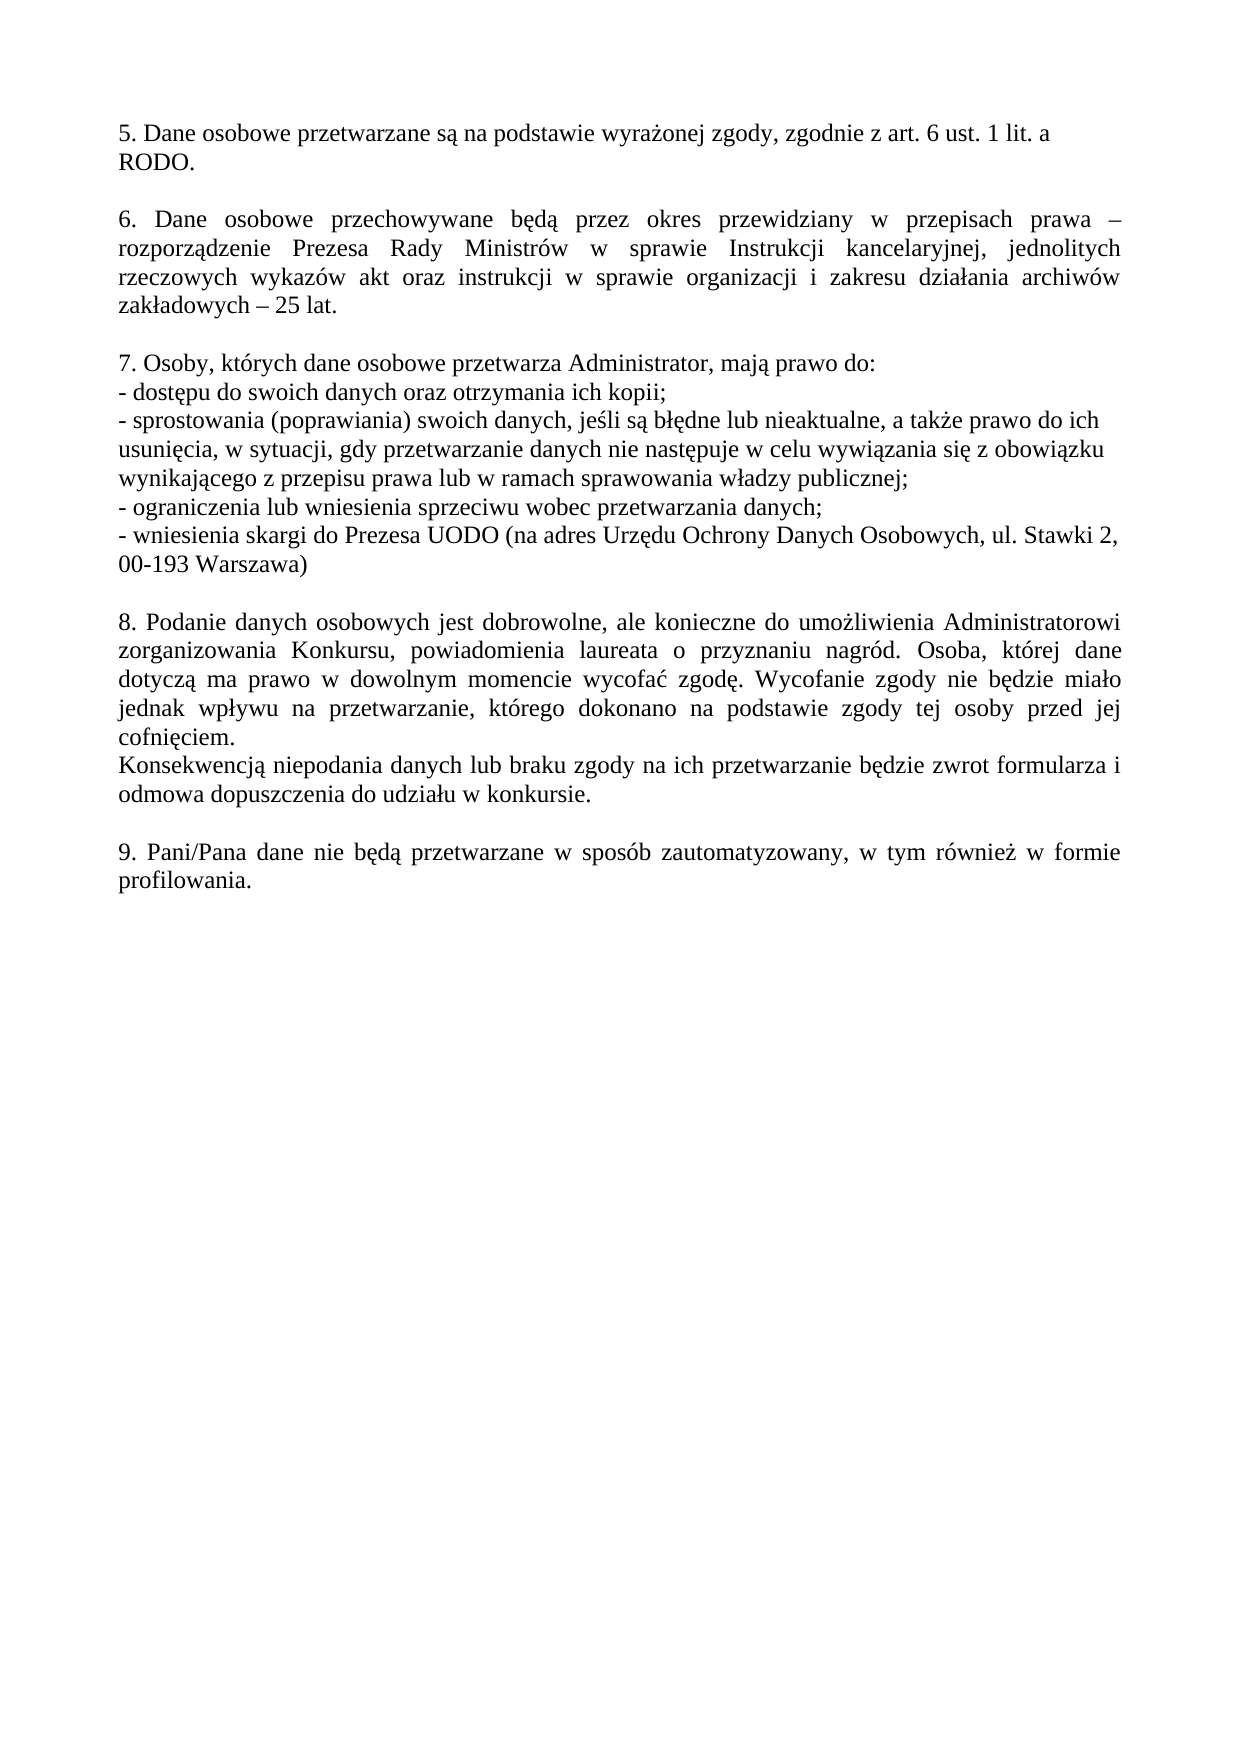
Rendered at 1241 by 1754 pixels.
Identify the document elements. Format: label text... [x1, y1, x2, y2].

text 5. Dane osobowe przetwarzane są na podstawie wyrażonej zgody, zgodnie z art. 6 ust. 1 lit. a RODO. [118, 118, 1122, 176]
text 7. Osoby, których dane osobowe przetwarza Administrator, mają prawo do: - dostępu do swoich danych oraz otrzymania ich kopii; - sprostowania (poprawiania) swoich danych, jeśli są błędne lub nieaktualne, a także prawo do ich usunięcia, w sytuacji, gdy przetwarzanie danych nie następuje w celu wywiązania się z obowiązku wynikającego z przepisu prawa lub w ramach sprawowania władzy publicznej; - ograniczenia lub wniesienia sprzeciwu wobec przetwarzania danych; - wniesienia skargi do Prezesa UODO (na adres Urzędu Ochrony Danych Osobowych, ul. Stawki 2, 00-193 Warszawa) [118, 348, 1122, 578]
text 9. Pani/Pana dane nie będą przetwarzane w sposób zautomatyzowany, w tym również w formie profilowania. [118, 837, 1122, 894]
text 8. Podanie danych osobowych jest dobrowolne, ale konieczne do umożliwienia Administratorowi zorganizowania Konkursu, powiadomienia laureata o przyznaniu nagród. Osoba, której dane dotyczą ma prawo w dowolnym momencie wycofać zgodę. Wycofanie zgody nie będzie miało jednak wpływu na przetwarzanie, którego dokonano na podstawie zgody tej osoby przed jej cofnięciem. [118, 607, 1122, 751]
text 6. Dane osobowe przechowywane będą przez okres przewidziany w przepisach prawa – rozporządzenie Prezesa Rady Ministrów w sprawie Instrukcji kancelaryjnej, jednolitych rzeczowych wykazów akt oraz instrukcji w sprawie organizacji i zakresu działania archiwów zakładowych – 25 lat. [118, 204, 1122, 319]
text Konsekwencją niepodania danych lub braku zgody na ich przetwarzanie będzie zwrot formularza i odmowa dopuszczenia do udziału w konkursie. [118, 751, 1122, 808]
